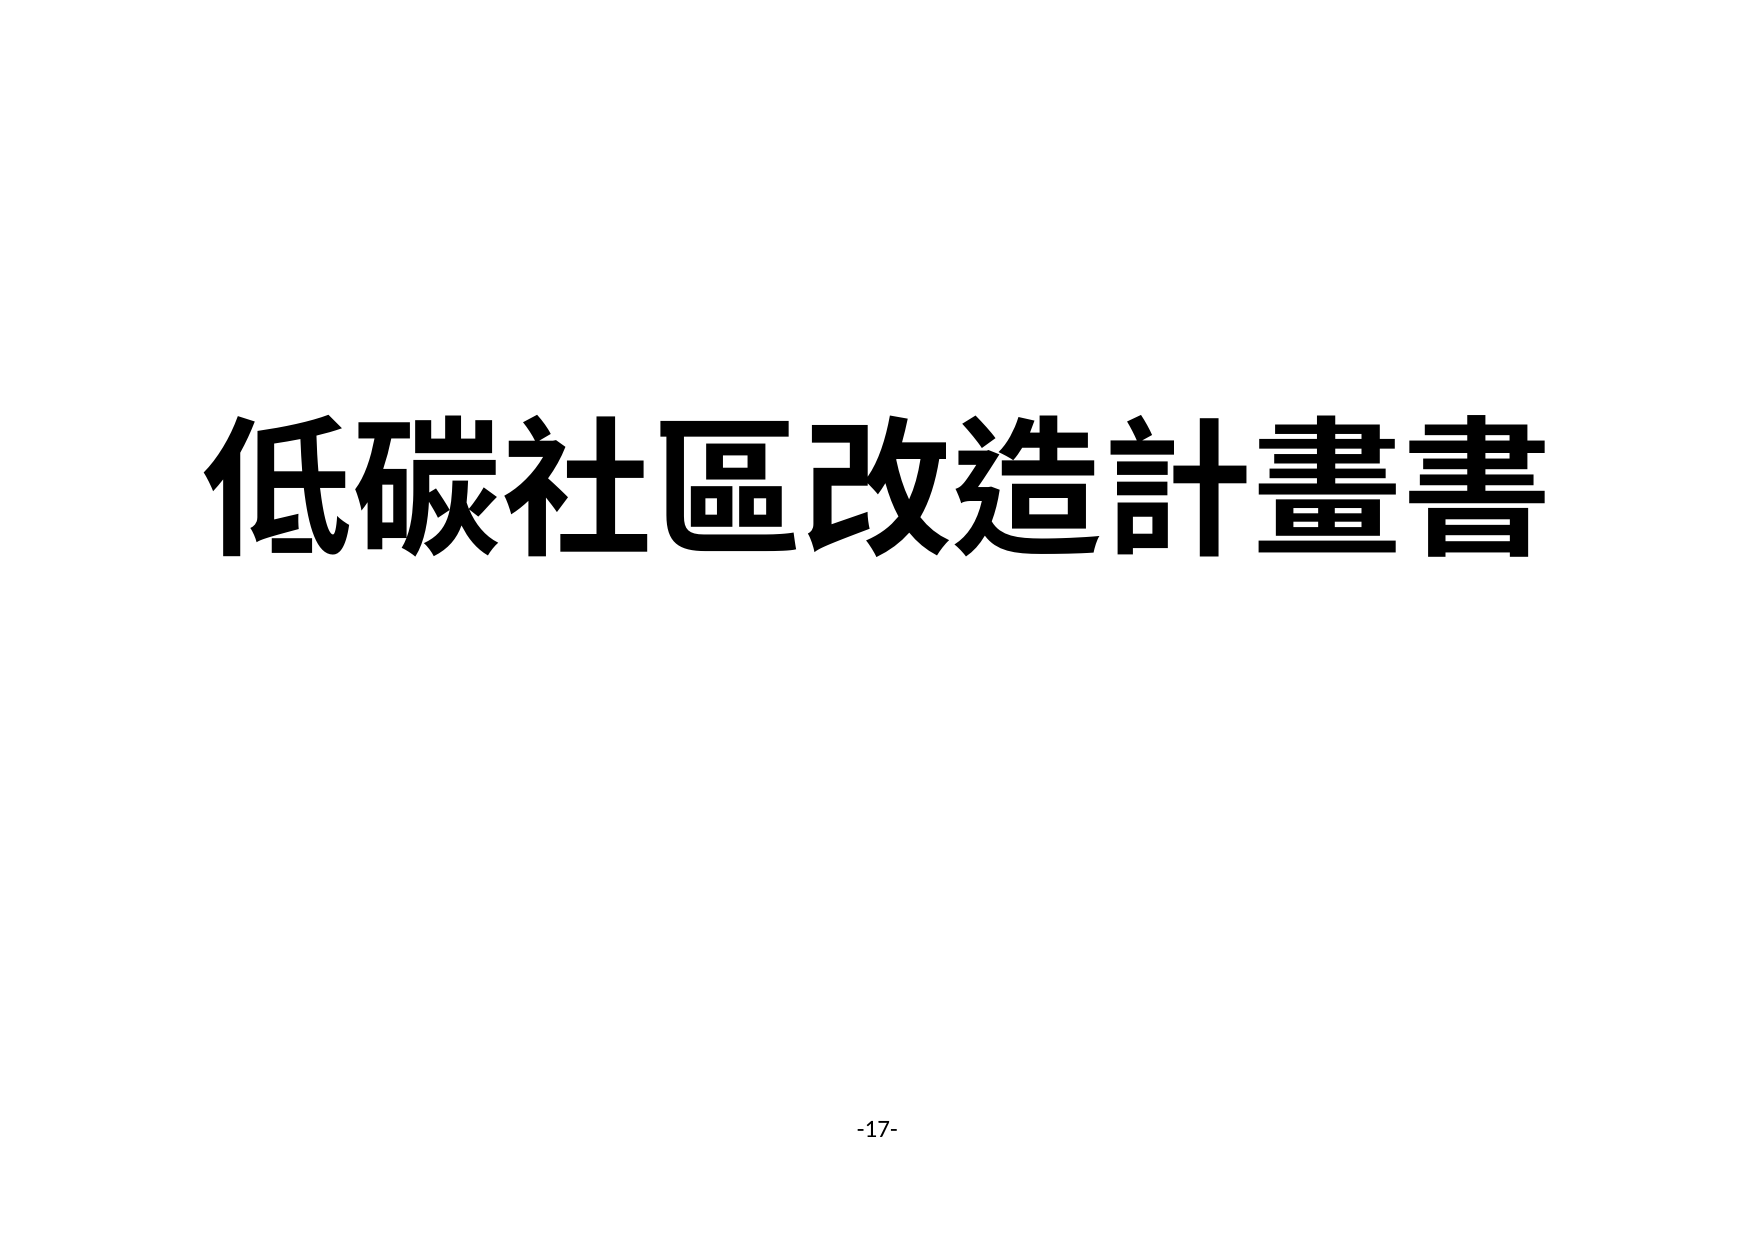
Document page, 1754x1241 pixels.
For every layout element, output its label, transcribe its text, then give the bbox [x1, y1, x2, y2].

text 低碳社區改造計畫書 [75, 343, 1679, 593]
